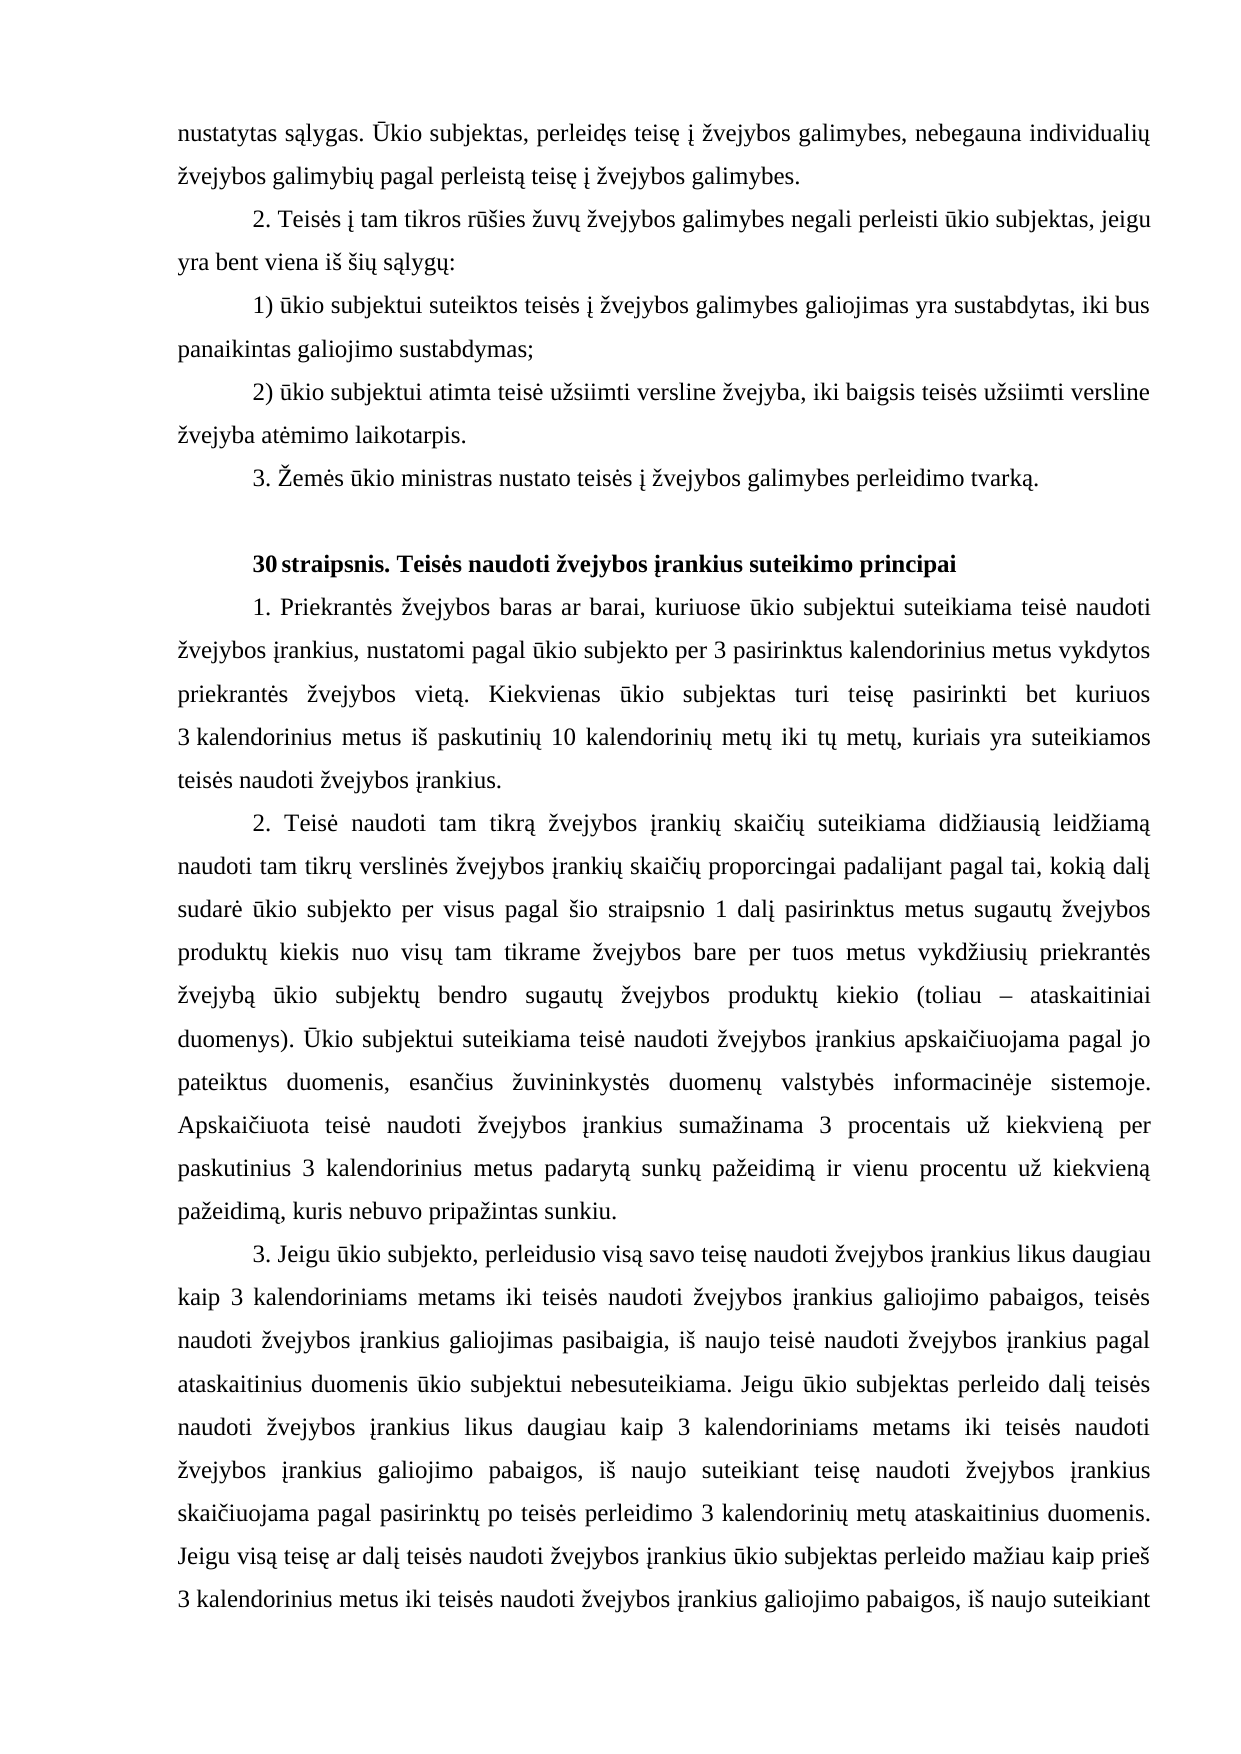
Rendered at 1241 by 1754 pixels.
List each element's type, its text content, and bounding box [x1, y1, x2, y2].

text 3. Jeigu ūkio subjekto, perleidusio visą savo teisę naudoti žvejybos įrankius likus daugiau kaip 3 kalendoriniams metams iki teisės naudoti žvejybos įrankius galiojimo pabaigos, teisės naudoti žvejybos įrankius galiojimas pasibaigia, iš naujo teisė naudoti žvejybos įrankius pagal ataskaitinius duomenis ūkio subjektui nebesuteikiama. Jeigu ūkio subjektas perleido dalį teisės naudoti žvejybos įrankius likus daugiau kaip 3 kalendoriniams metams iki teisės naudoti žvejybos įrankius galiojimo pabaigos, iš naujo suteikiant teisę naudoti žvejybos įrankius skaičiuojama pagal pasirinktų po teisės perleidimo 3 kalendorinių metų ataskaitinius duomenis. Jeigu visą teisę ar dalį teisės naudoti žvejybos įrankius ūkio subjektas perleido mažiau kaip prieš 3 kalendorinius metus iki teisės naudoti žvejybos įrankius galiojimo pabaigos, iš naujo suteikiant [177, 1239, 1152, 1613]
text 3. Žemės ūkio ministras nustato teisės į žvejybos galimybes perleidimo tvarką. [177, 463, 1152, 492]
text 1. Priekrantės žvejybos baras ar barai, kuriuose ūkio subjektui suteikiama teisė naudoti žvejybos įrankius, nustatomi pagal ūkio subjekto per 3 pasirinktus kalendorinius metus vykdytos priekrantės žvejybos vietą. Kiekvienas ūkio subjektas turi teisę pasirinkti bet kuriuos 3 kalendorinius metus iš paskutinių 10 kalendorinių metų iki tų metų, kuriais yra suteikiamos teisės naudoti žvejybos įrankius. [177, 592, 1152, 794]
text 2. Teisė naudoti tam tikrą žvejybos įrankių skaičių suteikiama didžiausią leidžiamą naudoti tam tikrų verslinės žvejybos įrankių skaičių proporcingai padalijant pagal tai, kokią dalį sudarė ūkio subjekto per visus pagal šio straipsnio 1 dalį pasirinktus metus sugautų žvejybos produktų kiekis nuo visų tam tikrame žvejybos bare per tuos metus vykdžiusių priekrantės žvejybą ūkio subjektų bendro sugautų žvejybos produktų kiekio (toliau – ataskaitiniai duomenys). Ūkio subjektui suteikiama teisė naudoti žvejybos įrankius apskaičiuojama pagal jo pateiktus duomenis, esančius žuvininkystės duomenų valstybės informacinėje sistemoje. Apskaičiuota teisė naudoti žvejybos įrankius sumažinama 3 procentais už kiekvieną per paskutinius 3 kalendorinius metus padarytą sunkų pažeidimą ir vienu procentu už kiekvieną pažeidimą, kuris nebuvo pripažintas sunkiu. [177, 808, 1152, 1225]
text 30 straipsnis. Teisės naudoti žvejybos įrankius suteikimo principai [177, 549, 1152, 578]
text 2) ūkio subjektui atimta teisė užsiimti versline žvejyba, iki baigsis teisės užsiimti versline žvejyba atėmimo laikotarpis. [177, 377, 1152, 449]
text nustatytas sąlygas. Ūkio subjektas, perleidęs teisę į žvejybos galimybes, nebegauna individualių žvejybos galimybių pagal perleistą teisę į žvejybos galimybes. [177, 118, 1152, 190]
text 2. Teisės į tam tikros rūšies žuvų žvejybos galimybes negali perleisti ūkio subjektas, jeigu yra bent viena iš šių sąlygų: [177, 204, 1152, 276]
text 1) ūkio subjektui suteiktos teisės į žvejybos galimybes galiojimas yra sustabdytas, iki bus panaikintas galiojimo sustabdymas; [177, 291, 1152, 362]
